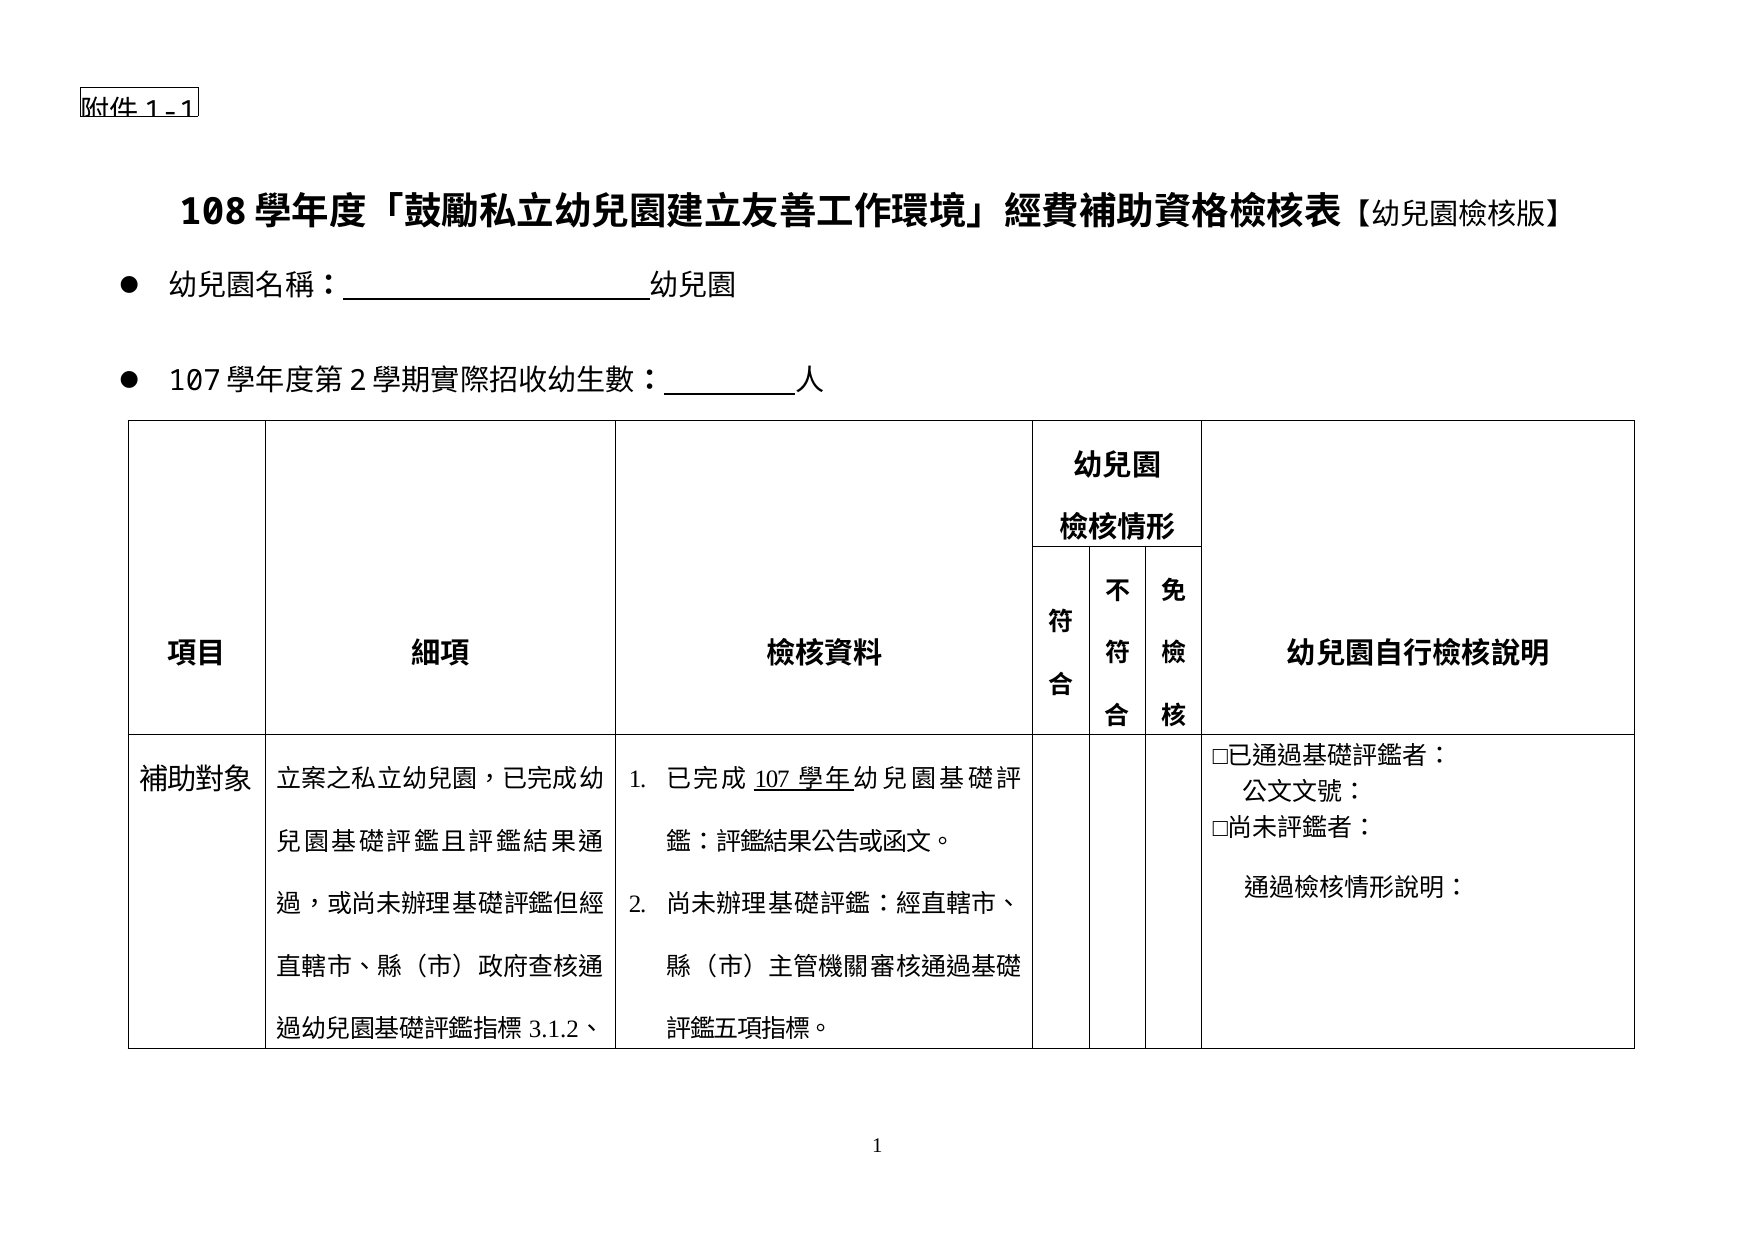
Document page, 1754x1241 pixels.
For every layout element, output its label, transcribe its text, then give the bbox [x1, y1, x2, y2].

table_header 檢核資料 [616, 421, 1032, 734]
table_cell 補助對象 [129, 735, 265, 1048]
table_header 幼兒園 檢核情形 [1033, 421, 1201, 546]
table_cell 不符合 [1090, 547, 1145, 734]
text 附件1-1 [81, 88, 198, 116]
table_cell [1146, 735, 1201, 1048]
table_header 項目 [129, 421, 265, 734]
list 107學年度第2學期實際招收幼生數： 人 [118, 336, 1636, 399]
table_cell 立案之私立幼兒園，已完成幼兒園基礎評鑑且評鑑結果通過，或尚未辦理基礎評鑑但經直轄市、縣（市）政府查核通過幼兒園基礎評鑑指標3.1.2、 [266, 735, 615, 1048]
table_cell 已完成107學年幼兒園基礎評鑑：評鑑結果公告或函文。 尚未辦理基礎評鑑：經直轄市、縣（市）主管機關審核通過基礎評鑑五項指標。 [616, 735, 1032, 1048]
table_header 細項 [266, 421, 615, 734]
table_cell 符合 [1033, 547, 1089, 734]
table_header 幼兒園自行檢核說明 [1202, 421, 1634, 734]
text 108學年度「鼓勵私立幼兒園建立友善工作環境」經費補助資格檢核表【幼兒園檢核版】 [118, 166, 1636, 229]
table_cell 免檢核 [1146, 547, 1201, 734]
table_cell □已通過基礎評鑑者： 公文文號： □尚未評鑑者： 通過檢核情形說明： [1202, 735, 1634, 1048]
table_cell [1033, 735, 1089, 1048]
table_cell [1090, 735, 1145, 1048]
list 幼兒園名稱： 幼兒園 [118, 241, 1636, 303]
